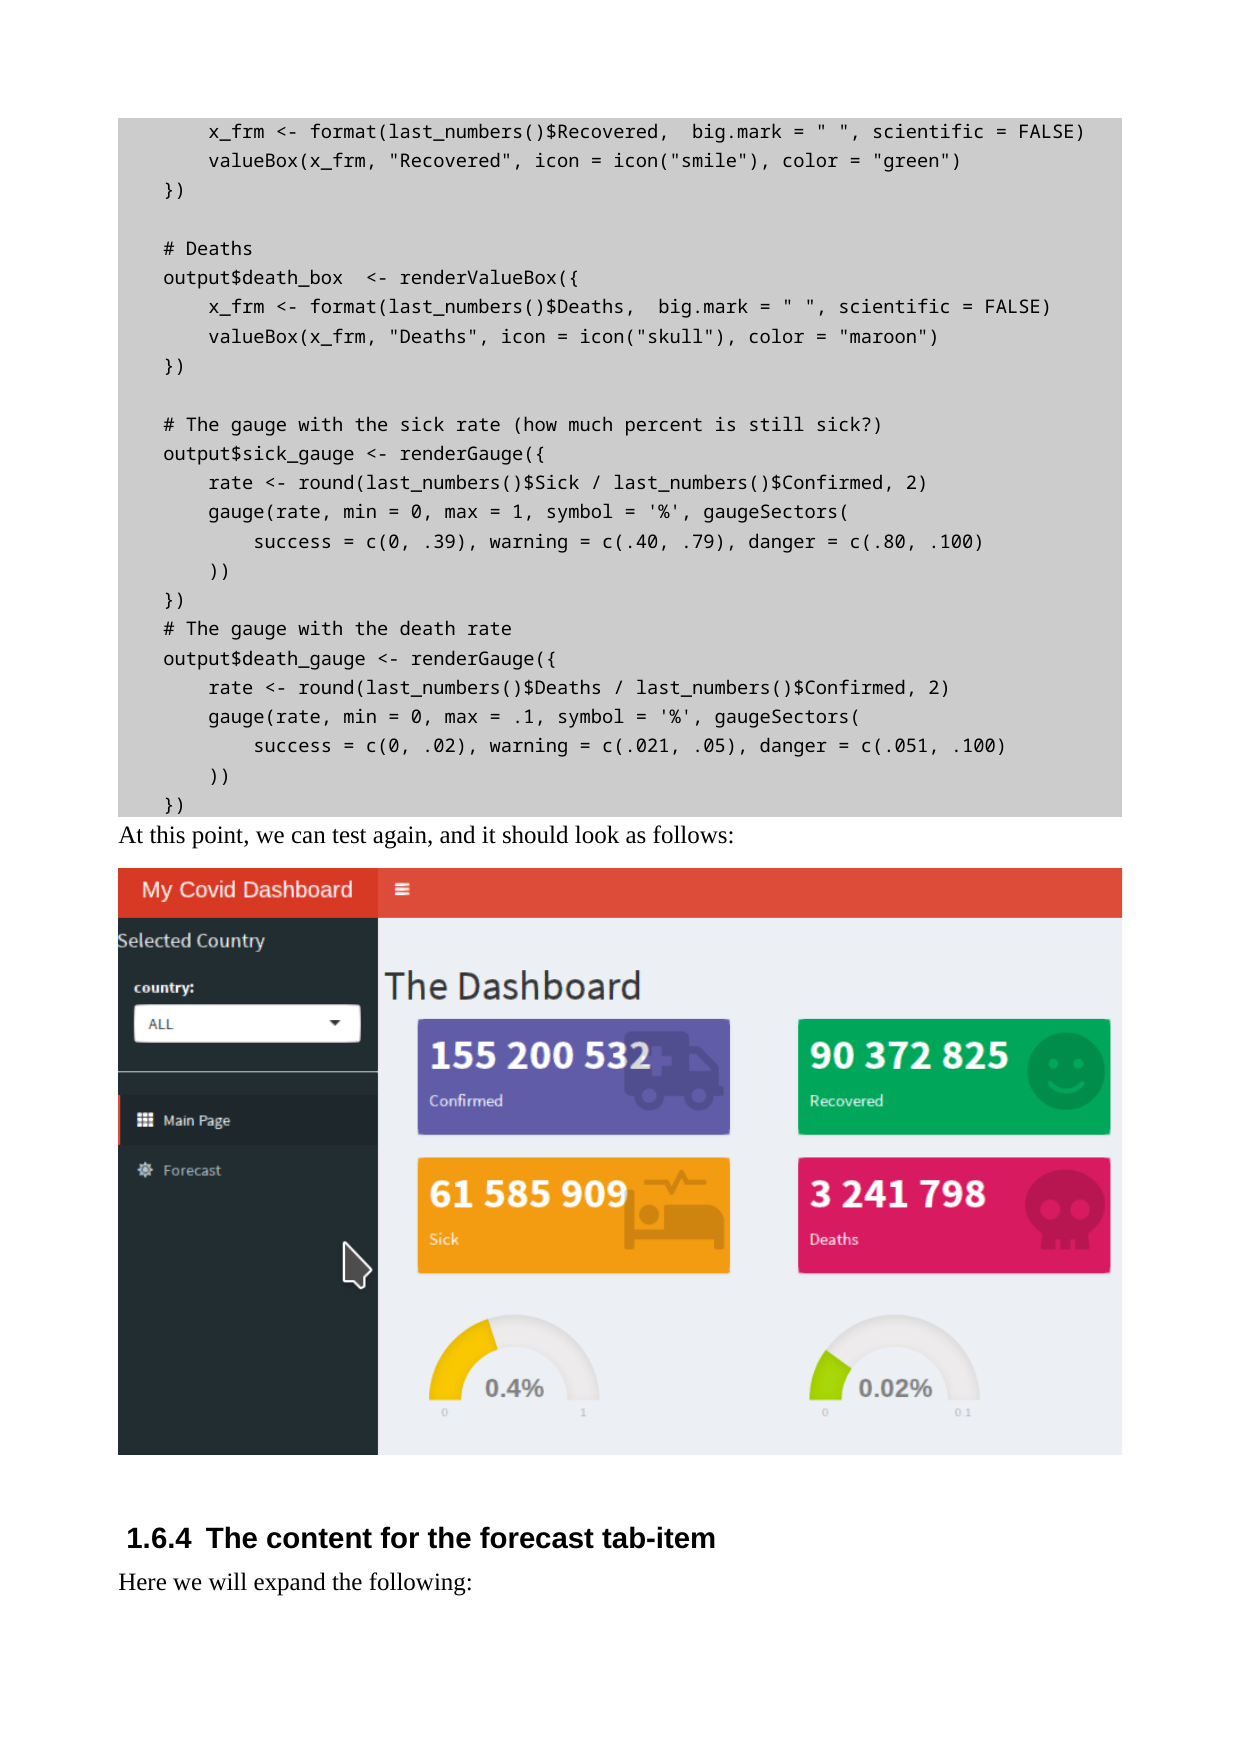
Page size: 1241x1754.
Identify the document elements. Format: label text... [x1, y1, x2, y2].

text x_frm <- format(last_numbers()$Recovered, big.mark = " ", scientific = FALSE) [118, 118, 1122, 144]
subtitle The content for the forecast tab-item [118, 1521, 1122, 1555]
text success = c(0, .02), warning = c(.021, .05), danger = c(.051, .100) [118, 733, 1122, 758]
text # The gauge with the death rate [118, 616, 1122, 641]
picture [118, 868, 1123, 1455]
text }) [118, 586, 1122, 612]
text }) [118, 352, 1122, 378]
text )) [118, 762, 1122, 788]
text valueBox(x_frm, "Recovered", icon = icon("smile"), color = "green") [118, 147, 1122, 173]
text valueBox(x_frm, "Deaths", icon = icon("skull"), color = "maroon") [118, 323, 1122, 348]
text output$death_gauge <- renderGauge({ [118, 645, 1122, 671]
text At this point, we can test again, and it should look as follows: [118, 821, 1122, 849]
text x_frm <- format(last_numbers()$Deaths, big.mark = " ", scientific = FALSE) [118, 294, 1122, 319]
text # The gauge with the sick rate (how much percent is still sick?) [118, 411, 1122, 436]
text success = c(0, .39), warning = c(.40, .79), danger = c(.80, .100) [118, 528, 1122, 553]
text # Deaths [118, 235, 1122, 261]
text output$death_box <- renderValueBox({ [118, 264, 1122, 290]
text )) [118, 557, 1122, 583]
text Here we will expand the following: [118, 1567, 1122, 1596]
text output$sick_gauge <- renderGauge({ [118, 440, 1122, 466]
text }) [118, 177, 1122, 202]
text }) [118, 791, 1122, 817]
text rate <- round(last_numbers()$Sick / last_numbers()$Confirmed, 2) [118, 469, 1122, 495]
text gauge(rate, min = 0, max = 1, symbol = '%', gaugeSectors( [118, 499, 1122, 524]
text rate <- round(last_numbers()$Deaths / last_numbers()$Confirmed, 2) [118, 674, 1122, 700]
text gauge(rate, min = 0, max = .1, symbol = '%', gaugeSectors( [118, 703, 1122, 729]
